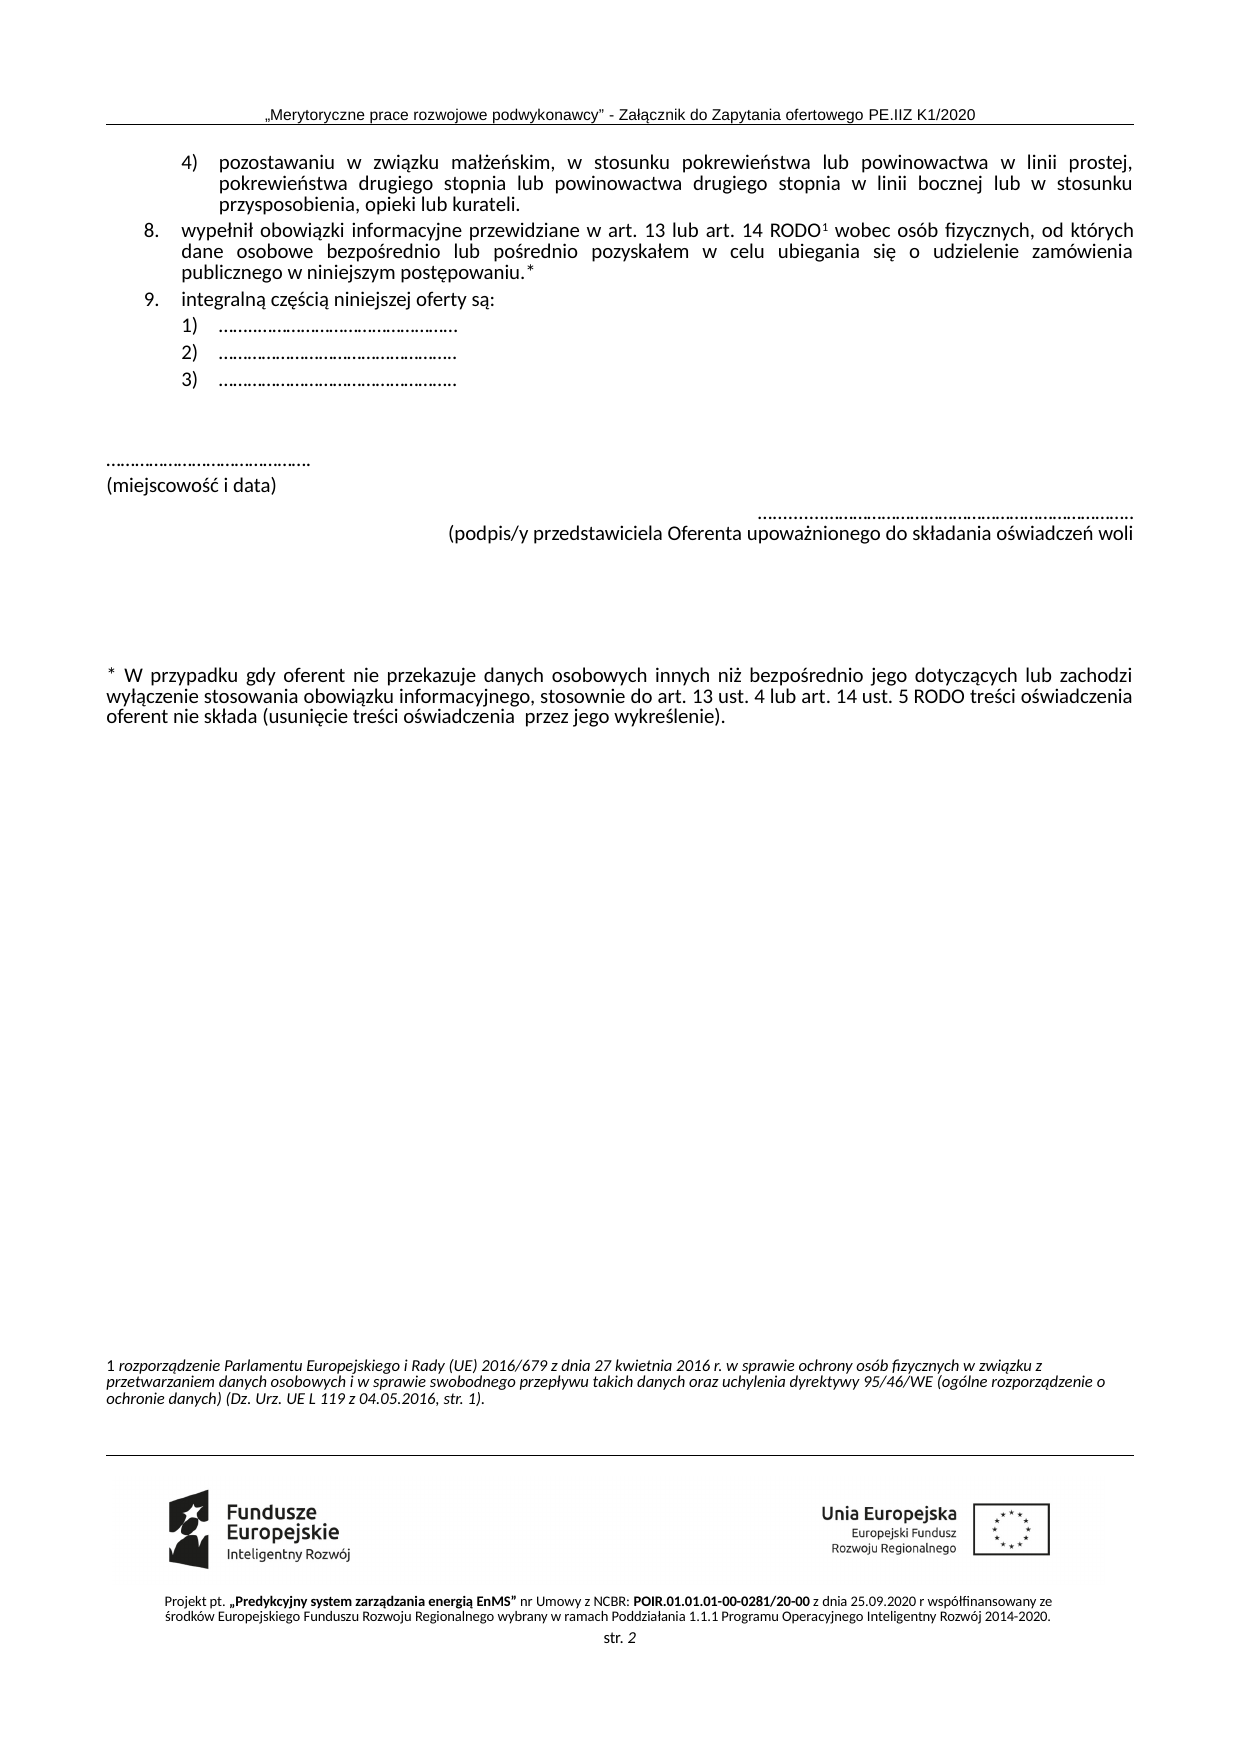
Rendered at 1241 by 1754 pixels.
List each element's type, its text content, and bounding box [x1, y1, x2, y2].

list wypełnił obowiązki informacyjne przewidziane w art. 13 lub art. 14 RODO wobec osób fizycznych, od których dane osobowe bezpośrednio lub pośrednio pozyskałem w celu ubiegania się o udzielenie zamówienia publicznego w niniejszym postępowaniu.* [144, 222, 1134, 284]
list ……..…………………………………… [181, 317, 1134, 338]
text (miejscowość i data) [106, 477, 1134, 498]
text ……………………………………. [106, 451, 1134, 471]
list pozostawaniu w związku małżeńskim, w stosunku pokrewieństwa lub powinowactwa w linii prostej, pokrewieństwa drugiego stopnia lub powinowactwa drugiego stopnia w linii bocznej lub w stosunku przysposobienia, opieki lub kurateli. [181, 154, 1134, 216]
picture [112, 1476, 1105, 1585]
list ………………………………………….. [181, 371, 1134, 391]
list rozporządzenie Parlamentu Europejskiego i Rady (UE) 2016/679 z dnia 27 kwietnia 2016 r. w sprawie ochrony osób fizycznych w związku z przetwarzaniem danych osobowych i w sprawie swobodnego przepływu takich danych oraz uchylenia dyrektywy 95/46/WE (ogólne rozporządzenie o ochronie danych) (Dz. Urz. UE L 119 z 04.05.2016, str. 1). [106, 1358, 1134, 1409]
list integralną częścią niniejszej oferty są: [144, 291, 1134, 311]
list ………………………………………….. [181, 344, 1134, 364]
text (podpis/y przedstawiciela Oferenta upoważnionego do składania oświadczeń woli [106, 524, 1134, 545]
text …..........……………………………………………………….. [106, 504, 1134, 524]
text * W przypadku gdy oferent nie przekazuje danych osobowych innych niż bezpośrednio jego dotyczących lub zachodzi wyłączenie stosowania obowiązku informacyjnego, stosownie do art. 13 ust. 4 lub art. 14 ust. 5 RODO treści oświadczenia oferent nie składa (usunięcie treści oświadczenia przez jego wykreślenie). [106, 667, 1134, 729]
